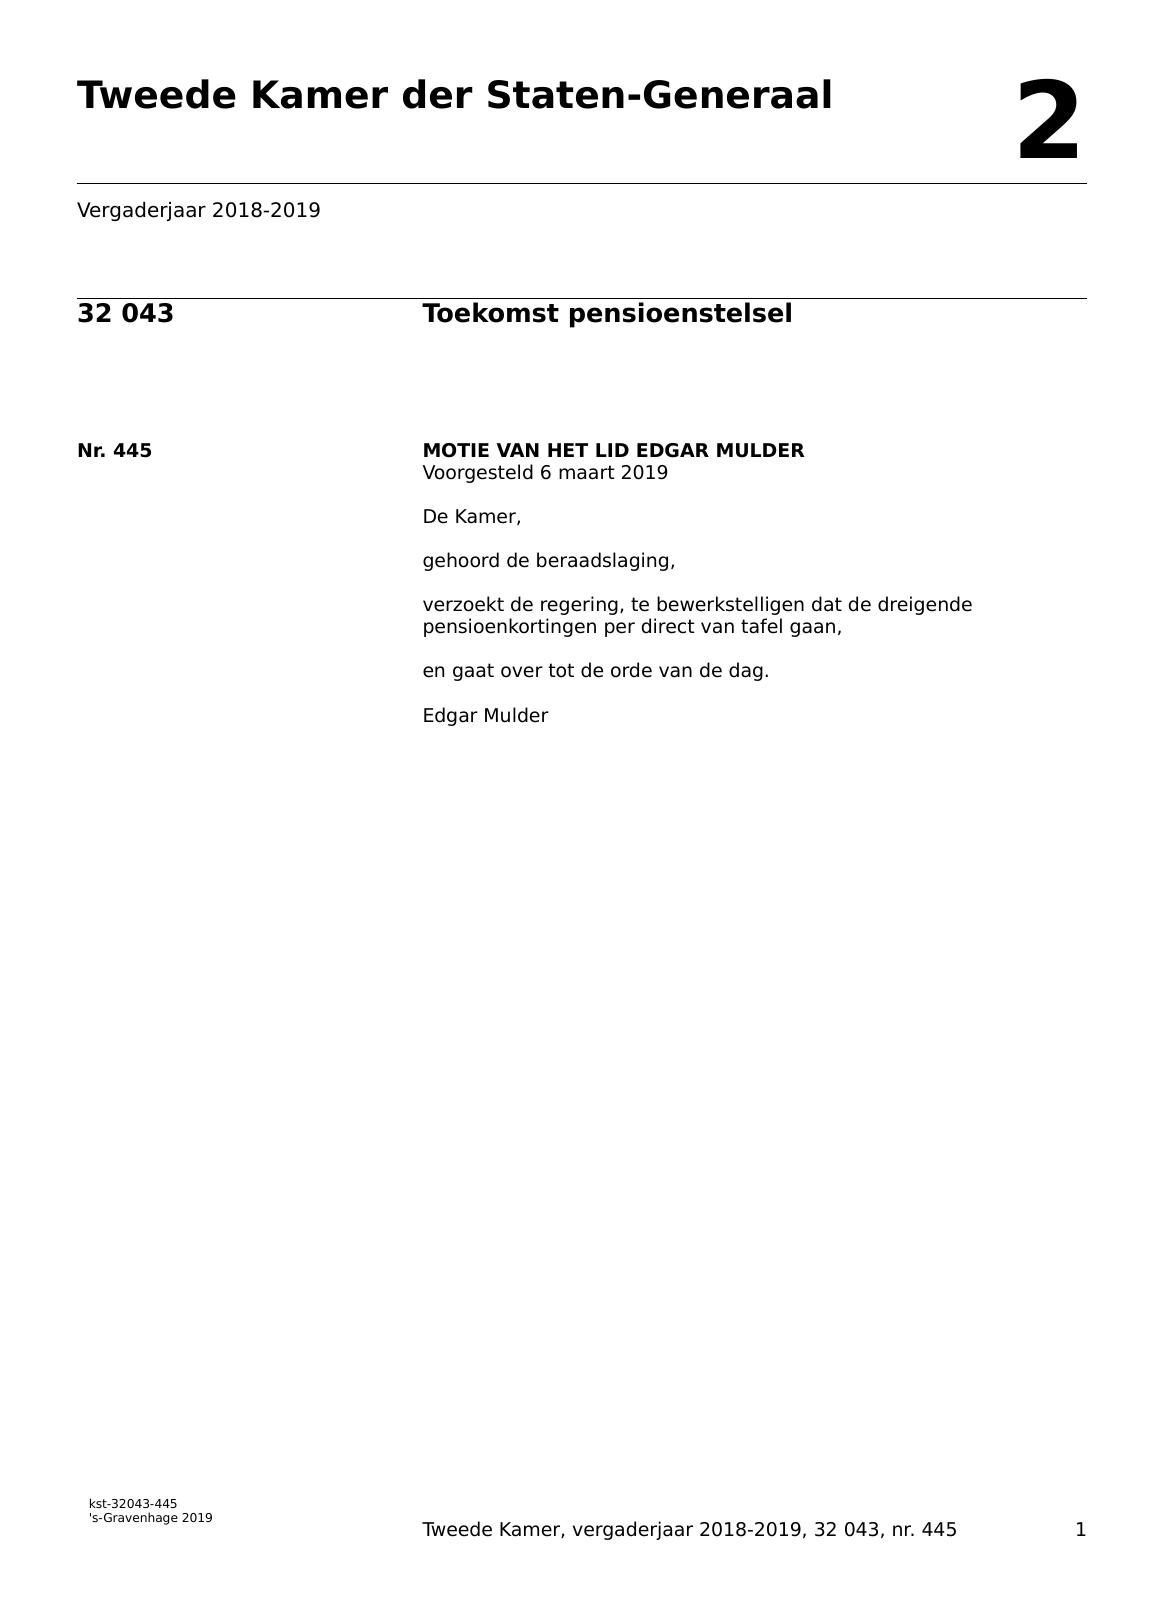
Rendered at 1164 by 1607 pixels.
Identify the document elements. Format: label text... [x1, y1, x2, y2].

text De Kamer, [422, 506, 1087, 528]
text verzoekt de regering, te bewerkstelligen dat de dreigende pensioenkortingen per direct van tafel gaan, [422, 594, 1087, 638]
text Voorgesteld 6 maart 2019 [422, 462, 1087, 484]
table_header 2 [886, 59, 1087, 183]
text en gaat over tot de orde van de dag. [422, 660, 1087, 682]
text gehoord de beraadslaging, [422, 550, 1087, 572]
subtitle 32 043 Toekomst pensioenstelsel [77, 299, 1087, 329]
table_header Tweede Kamer der Staten-Generaal [77, 59, 886, 183]
text 's-Gravenhage 2019 [88, 1511, 323, 1525]
text kst-32043-445 [88, 1497, 323, 1511]
subtitle Nr. 445 MOTIE VAN HET LID EDGAR MULDER [77, 440, 1087, 462]
text Edgar Mulder [422, 704, 1087, 726]
table_cell Vergaderjaar 2018-2019 [77, 184, 1087, 298]
